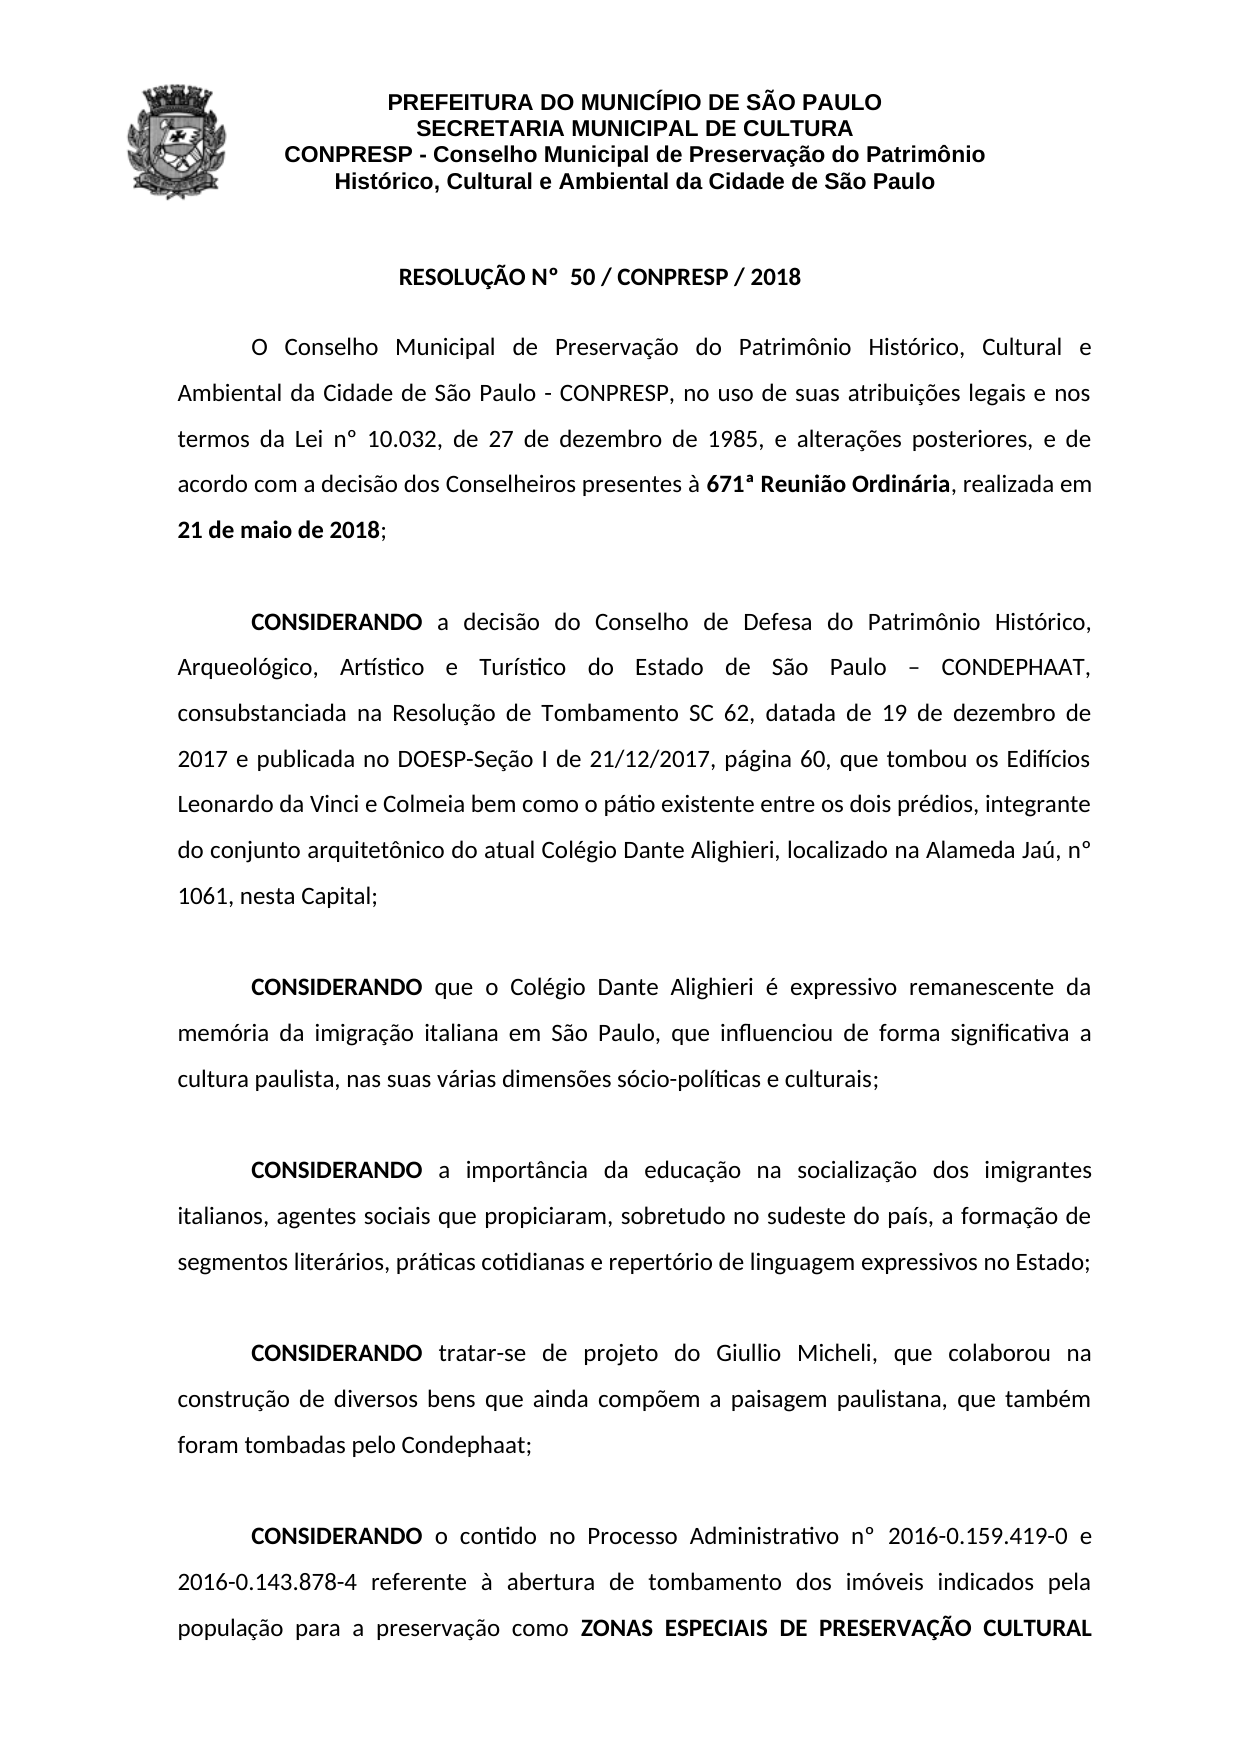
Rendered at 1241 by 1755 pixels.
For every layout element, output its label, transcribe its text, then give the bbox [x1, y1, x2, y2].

text O Conselho Municipal de Preservação do Patrimônio Histórico, Cultural e Ambiental da Cidade de São Paulo - CONPRESP, no uso de suas atribuições legais e nos termos da Lei nº 10.032, de 27 de dezembro de 1985, e alterações posteriores, e de acordo com a decisão dos Conselheiros presentes à 671ª Reunião Ordinária, realizada em 21 de maio de 2018; [177, 331, 1093, 545]
text RESOLUÇÃO Nº 50 / CONPRESP / 2018 [398, 261, 1093, 292]
text CONSIDERANDO a importância da educação na socialização dos imigrantes italianos, agentes sociais que propiciaram, sobretudo no sudeste do país, a formação de segmentos literários, práticas cotidianas e repertório de linguagem expressivos no Estado; [177, 1154, 1093, 1276]
text CONSIDERANDO tratar-se de projeto do Giullio Micheli, que colaborou na construção de diversos bens que ainda compõem a paisagem paulistana, que também foram tombadas pelo Condephaat; [177, 1337, 1093, 1459]
text CONSIDERANDO a decisão do Conselho de Defesa do Patrimônio Histórico, Arqueológico, Artístico e Turístico do Estado de São Paulo – CONDEPHAAT, consubstanciada na Resolução de Tombamento SC 62, datada de 19 de dezembro de 2017 e publicada no DOESP-Seção I de 21/12/2017, página 60, que tombou os Edifícios Leonardo da Vinci e Colmeia bem como o pátio existente entre os dois prédios, integrante do conjunto arquitetônico do atual Colégio Dante Alighieri, localizado na Alameda Jaú, nº 1061, nesta Capital; [177, 606, 1093, 911]
text CONSIDERANDO que o Colégio Dante Alighieri é expressivo remanescente da memória da imigração italiana em São Paulo, que influenciou de forma significativa a cultura paulista, nas suas várias dimensões sócio-políticas e culturais; [177, 971, 1093, 1093]
text Considerando o contido no Processo Administrativo nº 2016-0.159.419-0 e 2016-0.143.878-4 referente à abertura de tombamento dos imóveis indicados pela população para a preservação como ZONAS ESPECIAIS DE PRESERVAÇÃO CULTURAL [177, 1520, 1093, 1642]
